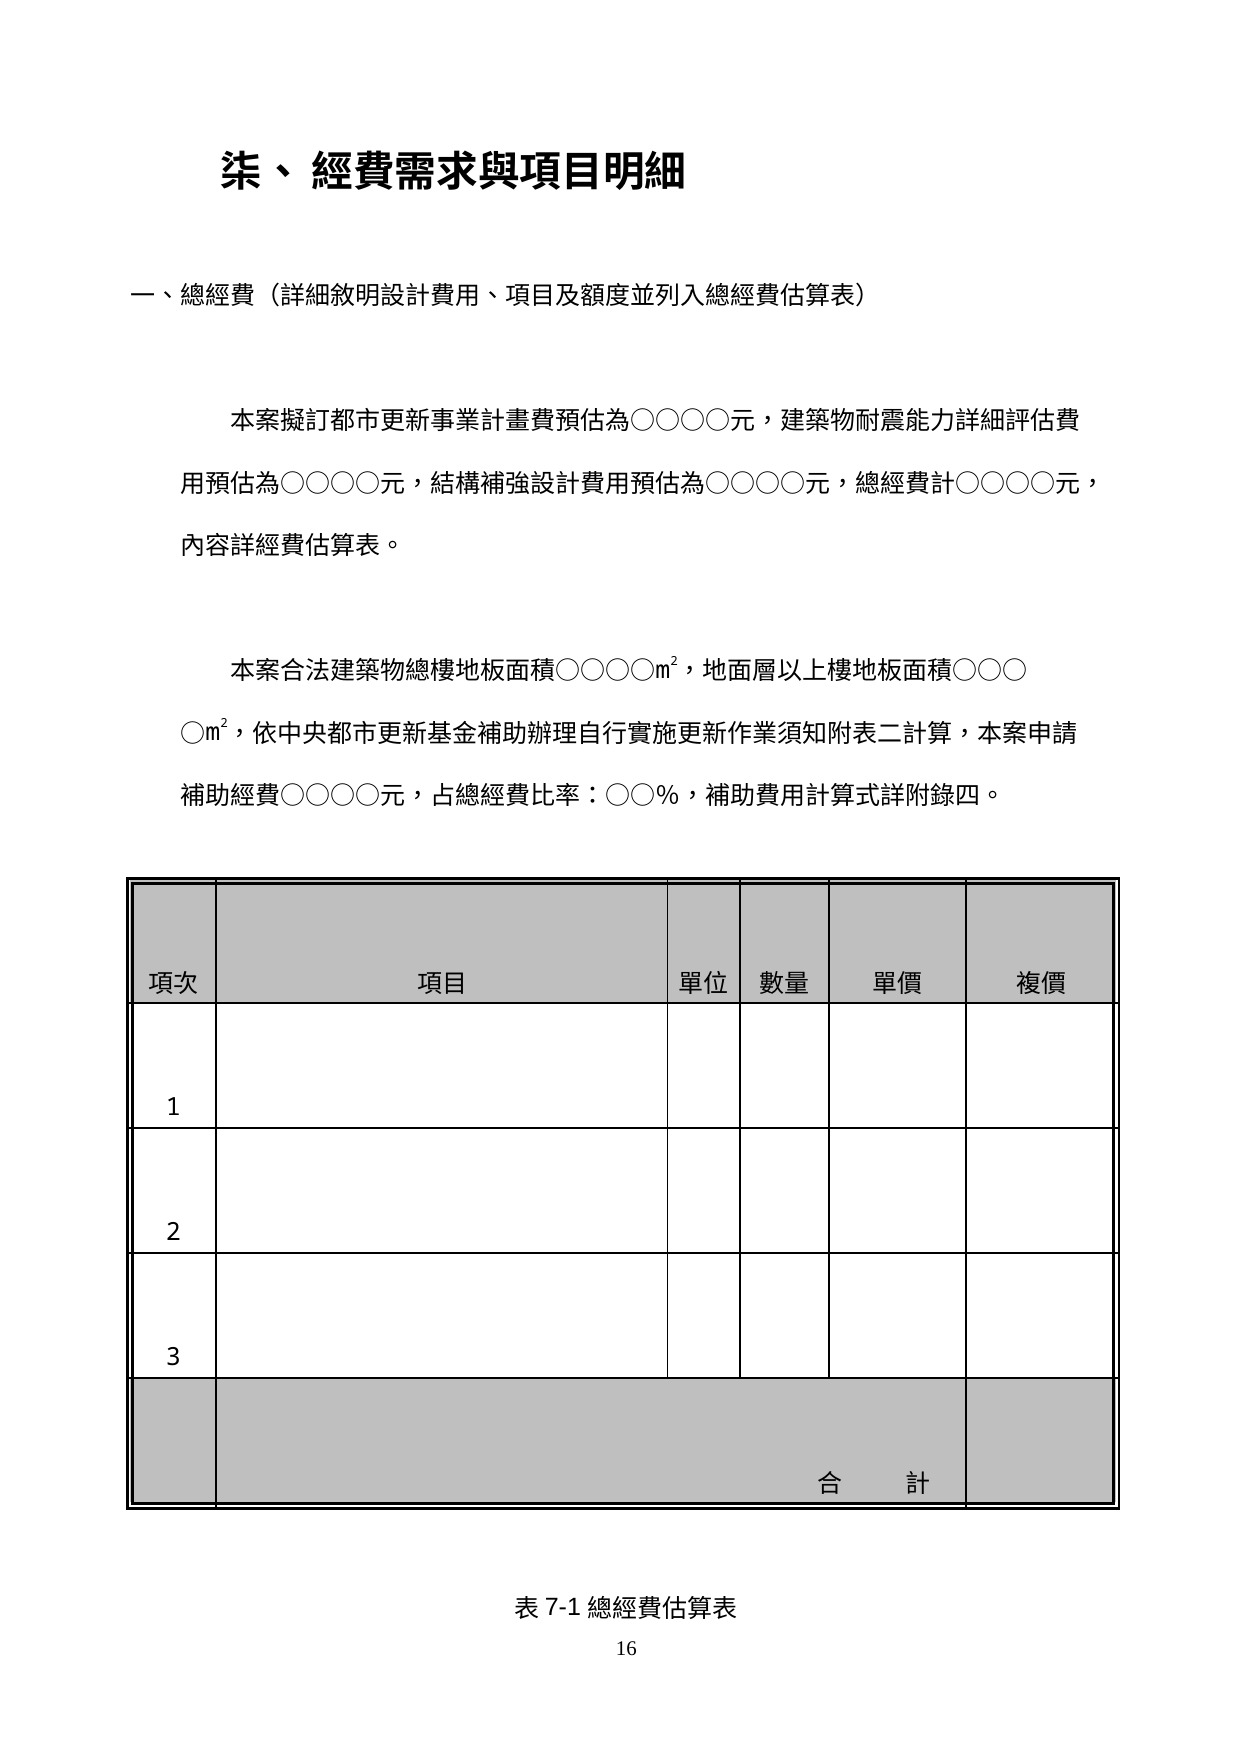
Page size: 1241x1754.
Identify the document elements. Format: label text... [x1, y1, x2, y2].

table_cell [967, 1254, 1112, 1377]
table_cell [830, 1004, 965, 1127]
table_cell [967, 1129, 1112, 1252]
table_cell [741, 1004, 828, 1127]
table_header 數量 [741, 885, 828, 1002]
text 本案擬訂都市更新事業計畫費預估為○○○○元，建築物耐震能力詳細評估費用預估為○○○○元，結構補強設計費用預估為○○○○元，總經費計○○○○元，內容詳經費估算表。 [180, 377, 1097, 564]
text 本案合法建築物總樓地板面積○○○○m2，地面層以上樓地板面積○○○○m2，依中央都市更新基金補助辦理自行實施更新作業須知附表二計算，本案申請補助經費○○○○元，占總經費比率：○○％，補助費用計算式詳附錄四。 [180, 627, 1097, 814]
table_cell 合 計 [217, 1379, 965, 1502]
table_cell [830, 1254, 965, 1377]
table_header 項次 [134, 885, 215, 1002]
table_cell [134, 1379, 215, 1502]
table_cell [217, 1254, 667, 1377]
table_cell [967, 1004, 1112, 1127]
table_cell [217, 1004, 667, 1127]
table_cell 3 [134, 1254, 215, 1377]
table_cell 2 [134, 1129, 215, 1252]
table_cell [830, 1129, 965, 1252]
table_cell [668, 1254, 739, 1377]
table_cell [741, 1129, 828, 1252]
subtitle 經費需求與項目明細 [221, 127, 1122, 189]
table_cell [668, 1129, 739, 1252]
text 表7-1 總經費估算表 [130, 1564, 1122, 1627]
table_header 單價 [830, 885, 965, 1002]
table_header 項目 [217, 885, 667, 1002]
table_cell 1 [134, 1004, 215, 1127]
table_cell [217, 1129, 667, 1252]
text 一、總經費（詳細敘明設計費用、項目及額度並列入總經費估算表） [130, 252, 1097, 314]
table_header 複價 [967, 885, 1112, 1002]
table_cell [741, 1254, 828, 1377]
table_cell [668, 1004, 739, 1127]
table_cell [967, 1379, 1112, 1502]
table_header 單位 [668, 885, 739, 1002]
